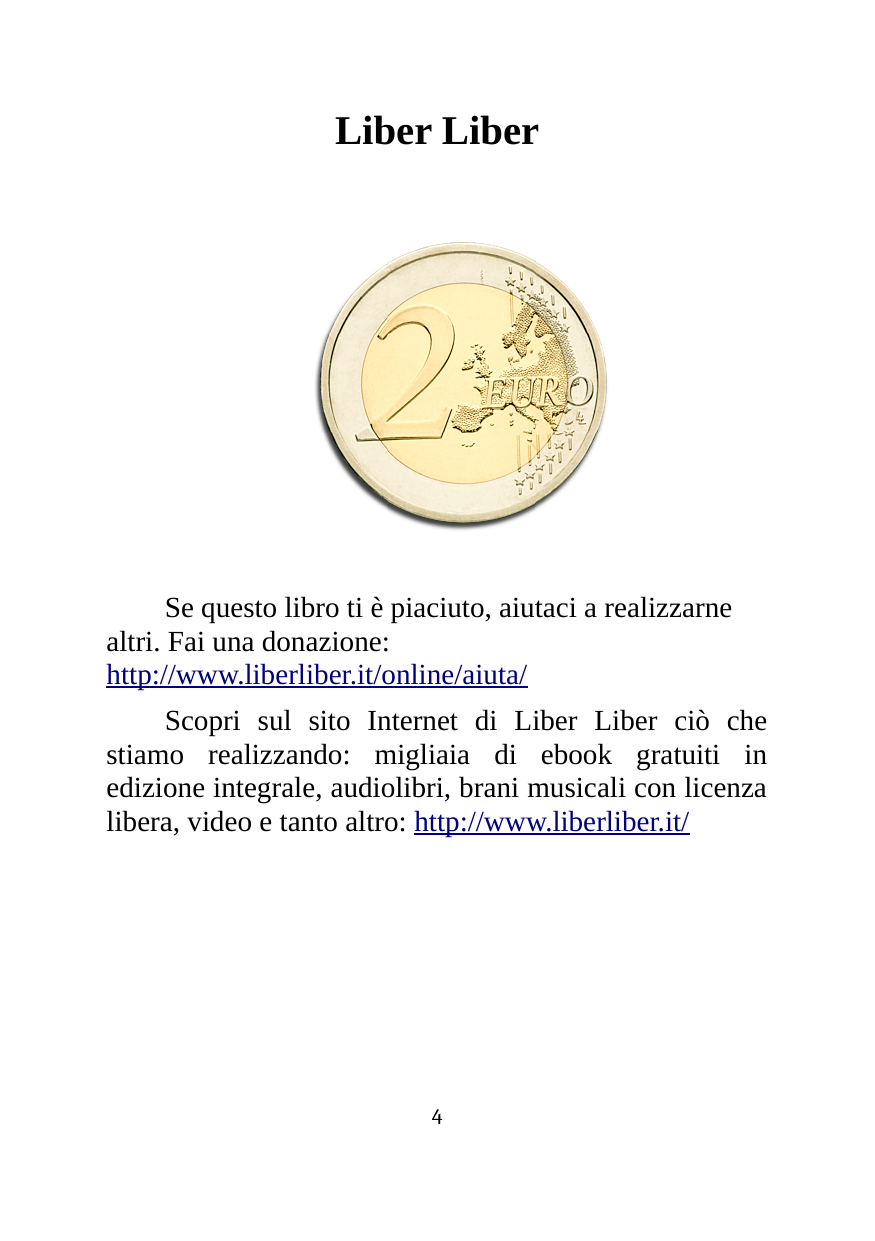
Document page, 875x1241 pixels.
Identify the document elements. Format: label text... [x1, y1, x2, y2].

text Scopri sul sito Internet di Liber Liber ciò che stiamo realizzando: migliaia di ebook gratuiti in edizione integrale, audiolibri, brani musicali con licenza libera, video e tanto altro: http://www.liberliber.it/ [106, 703, 768, 837]
picture [314, 236, 610, 532]
text Liber Liber [106, 106, 768, 153]
text Se questo libro ti è piaciuto, aiutaci a realizzarne altri. Fai una donazione: http://www.liberliber.it/online/aiuta/ [106, 590, 768, 691]
